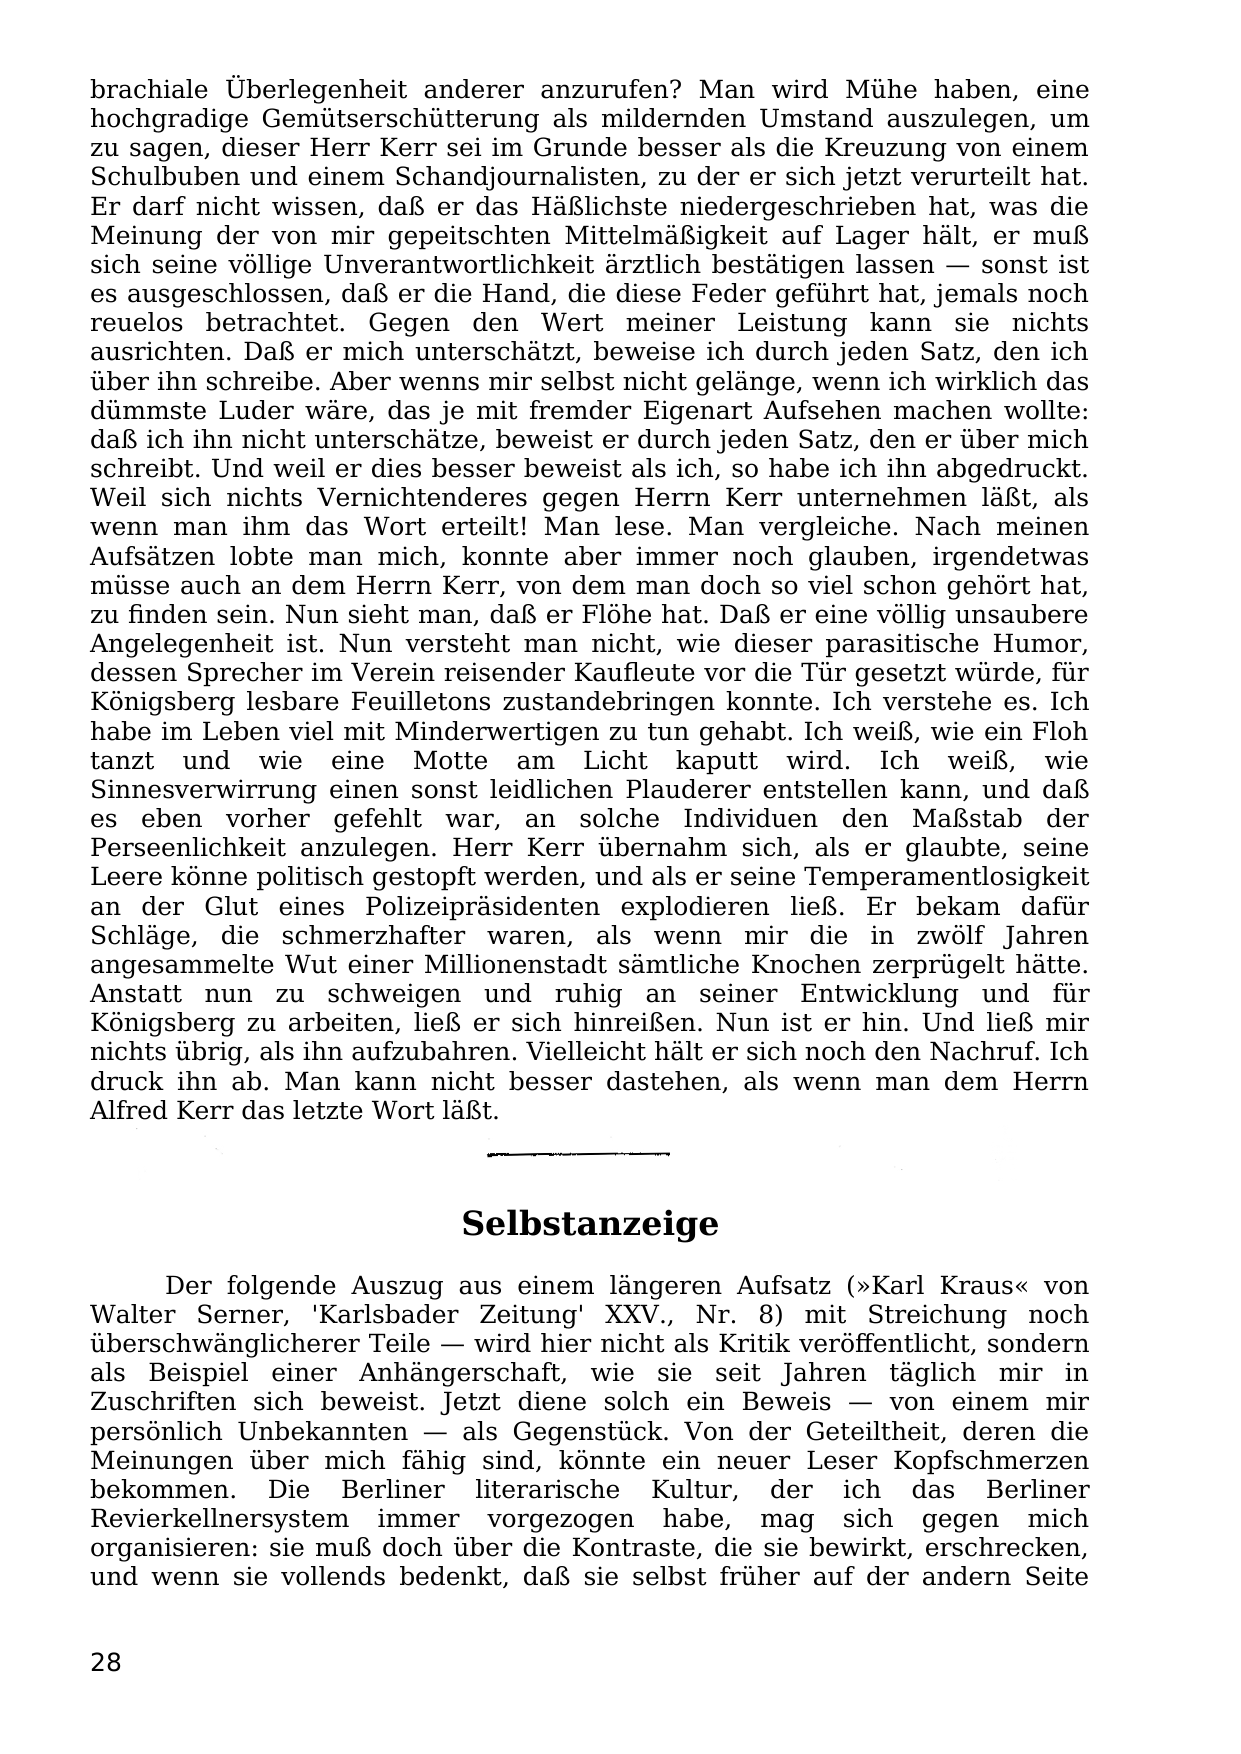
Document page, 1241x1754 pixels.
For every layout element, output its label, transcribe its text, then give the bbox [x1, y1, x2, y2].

text Selbstanzeige [90, 1125, 1091, 1243]
picture [132, 1125, 1049, 1181]
text brachiale Überlegenheit anderer anzurufen? Man wird Mühe haben, eine hochgradige Gemütserschütterung als mildernden Umstand auszulegen, um zu sagen, dieser Herr Kerr sei im Grunde besser als die Kreuzung von einem Schulbuben und einem Schandjournalisten, zu der er sich jetzt verurteilt hat. Er darf nicht wissen, daß er das Häßlichste niedergeschrieben hat, was die Meinung der von mir gepeitschten Mittelmäßigkeit auf Lager hält, er muß sich seine völlige Unverantwortlichkeit ärztlich bestätigen lassen — sonst ist es ausgeschlossen, daß er die Hand, die diese Feder geführt hat, jemals noch reuelos betrachtet. Gegen den Wert meiner Leistung kann sie nichts ausrichten. Daß er mich unterschätzt, beweise ich durch jeden Satz, den ich über ihn schreibe. Aber wenns mir selbst nicht gelänge, wenn ich wirklich das dümmste Luder wäre, das je mit fremder Eigenart Aufsehen machen wollte: daß ich ihn nicht unterschätze, beweist er durch jeden Satz, den er über mich schreibt. Und weil er dies besser beweist als ich, so habe ich ihn abgedruckt. Weil sich nichts Vernichtenderes gegen Herrn Kerr unternehmen läßt, als wenn man ihm das Wort erteilt! Man lese. Man vergleiche. Nach meinen Aufsätzen lobte man mich, konnte aber immer noch glauben, irgendetwas müsse auch an dem Herrn Kerr, von dem man doch so viel schon gehört hat, zu finden sein. Nun sieht man, daß er Flöhe hat. Daß er eine völlig unsaubere Angelegenheit ist. Nun versteht man nicht, wie dieser parasitische Humor, dessen Sprecher im Verein reisender Kaufleute vor die Tür gesetzt würde, für Königsberg lesbare Feuilletons zustandebringen konnte. Ich verstehe es. Ich habe im Leben viel mit Minderwertigen zu tun gehabt. Ich weiß, wie ein Floh tanzt und wie eine Motte am Licht kaputt wird. Ich weiß, wie Sinnesverwirrung einen sonst leidlichen Plauderer entstellen kann, und daß es eben vorher gefehlt war, an solche Individuen den Maßstab der Perseenlichkeit anzulegen. Herr Kerr übernahm sich, als er glaubte, seine Leere könne politisch gestopft werden, und als er seine Temperamentlosigkeit an der Glut eines Polizeipräsidenten explodieren ließ. Er bekam dafür Schläge, die schmerzhafter waren, als wenn mir die in zwölf Jahren angesammelte Wut einer Millionenstadt sämtliche Knochen zerprügelt hätte. Anstatt nun zu schweigen und ruhig an seiner Entwicklung und für Königsberg zu arbeiten, ließ er sich hinreißen. Nun ist er hin. Und ließ mir nichts übrig, als ihn aufzubahren. Vielleicht hält er sich noch den Nachruf. Ich druck ihn ab. Man kann nicht besser dastehen, als wenn man dem Herrn Alfred Kerr das letzte Wort läßt. [90, 75, 1091, 1125]
text Der folgende Auszug aus einem längeren Aufsatz (»Karl Kraus« von Walter Serner, 'Karlsbader Zeitung' XXV., Nr. 8) mit Streichung noch überschwänglicherer Teile — wird hier nicht als Kritik veröffentlicht, sondern als Beispiel einer Anhängerschaft, wie sie seit Jahren täglich mir in Zuschriften sich beweist. Jetzt diene solch ein Beweis — von einem mir persönlich Unbekannten — als Gegenstück. Von der Geteiltheit, deren die Meinungen über mich fähig sind, könnte ein neuer Leser Kopfschmerzen bekommen. Die Berliner literarische Kultur, der ich das Berliner Revierkellnersystem immer vorgezogen habe, mag sich gegen mich organisieren: sie muß doch über die Kontraste, die sie bewirkt, erschrecken, und wenn sie vollends bedenkt, daß sie selbst früher auf der andern Seite [90, 1243, 1091, 1592]
